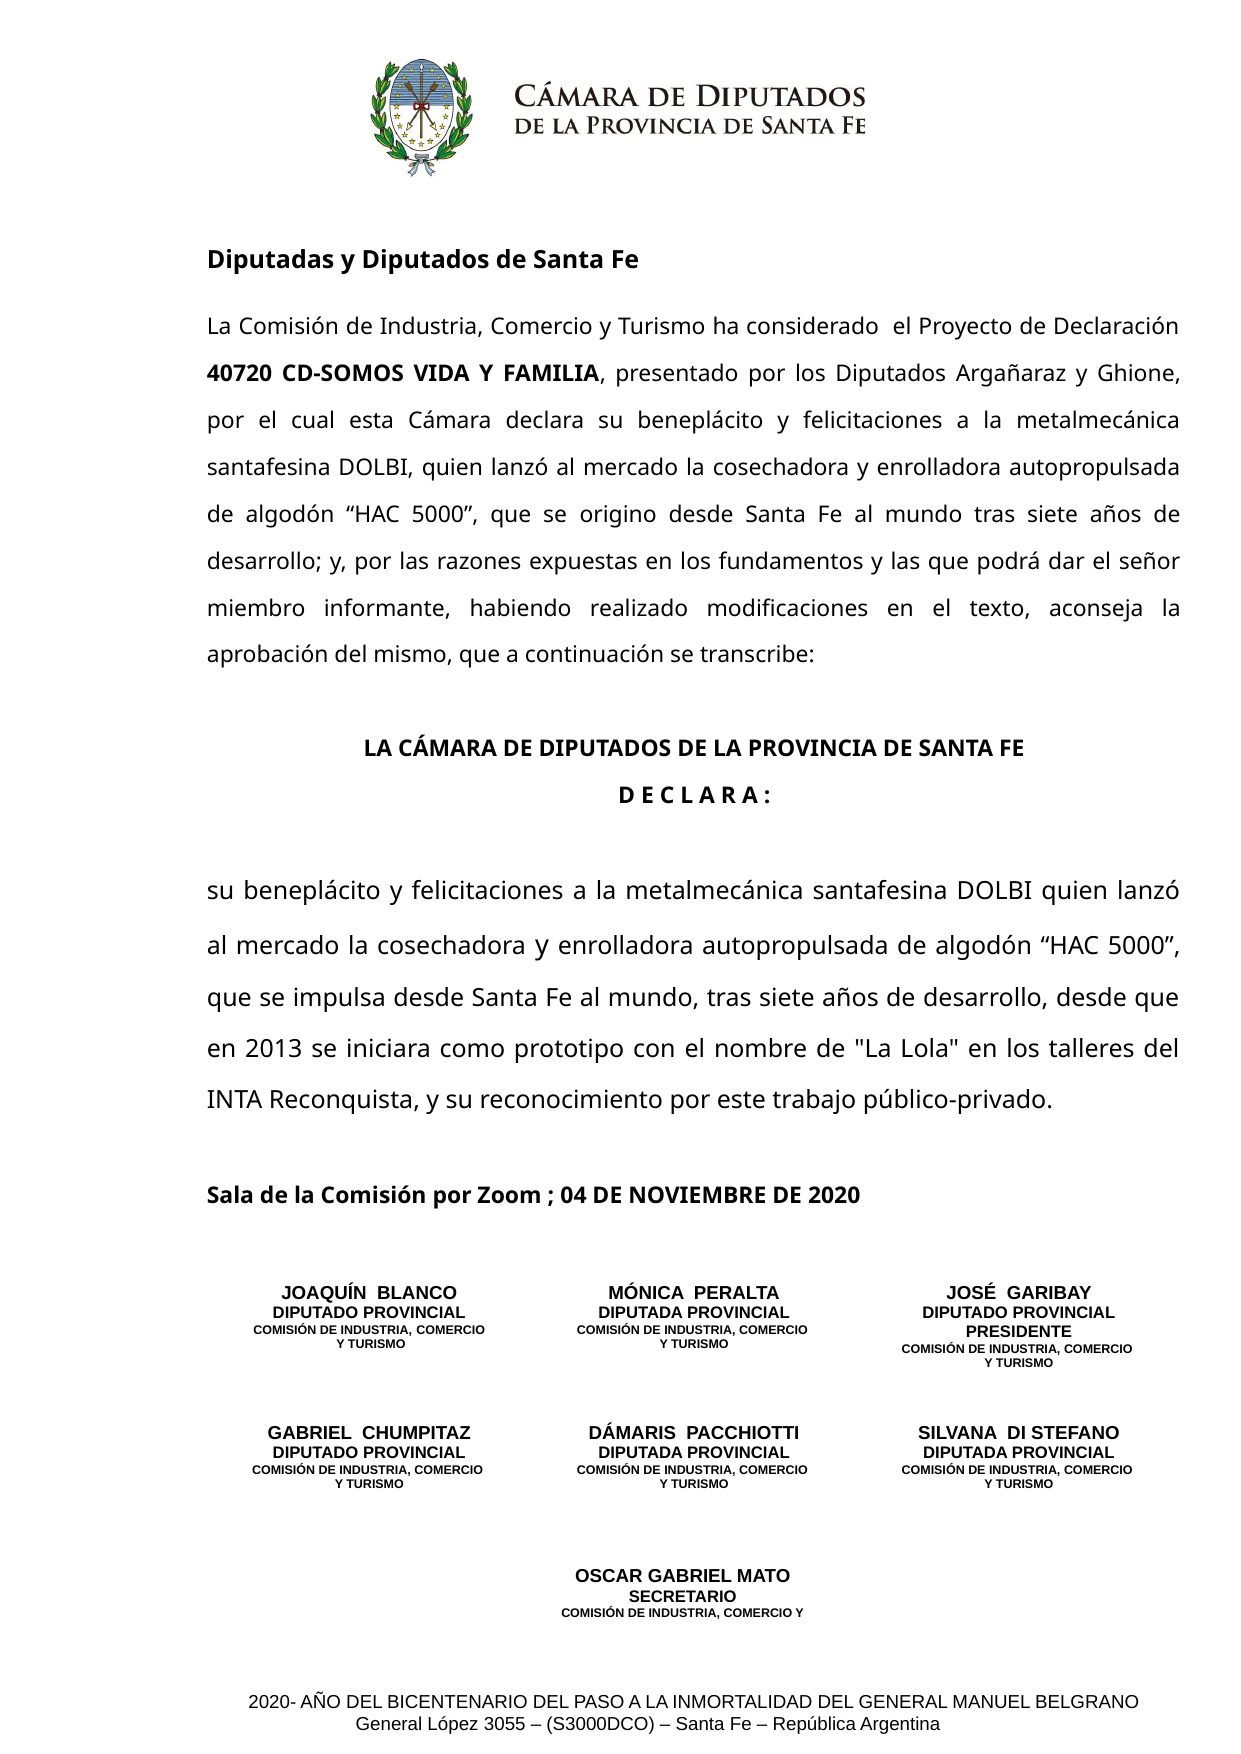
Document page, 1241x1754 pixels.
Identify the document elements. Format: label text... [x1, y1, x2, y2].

table_header [207, 1556, 532, 1629]
table_header MÓNICA PERALTA DIPUTADA PROVINCIAL COMISIÓN DE INDUSTRIA, COMERCIO Y TURISMO [531, 1273, 856, 1379]
picture [370, 59, 866, 181]
table_header GABRIEL CHUMPITAZ DIPUTADO PROVINCIAL COMISIÓN DE INDUSTRIA, COMERCIO Y TURISMO [207, 1413, 531, 1500]
text Sala de la Comisión por Zoom ; 04 DE NOVIEMBRE DE 2020 [207, 1179, 1181, 1210]
table_header DÁMARIS PACCHIOTTI DIPUTADA PROVINCIAL COMISIÓN DE INDUSTRIA, COMERCIO Y TURISMO [531, 1413, 856, 1500]
table_header SILVANA DI STEFANO DIPUTADA PROVINCIAL COMISIÓN DE INDUSTRIA, COMERCIO Y TURISMO [856, 1413, 1181, 1500]
table_header OSCAR GABRIEL MATO SECRETARIO COMISIÓN DE INDUSTRIA, COMERCIO Y [532, 1556, 833, 1629]
text La Comisión de Industria, Comercio y Turismo ha considerado el Proyecto de Declaración 40720 CD-SOMOS VIDA Y FAMILIA, presentado por los Diputados Argañaraz y Ghione, por el cual esta Cámara declara su beneplácito y felicitaciones a la metalmecánica santafesina DOLBI, quien lanzó al mercado la cosechadora y enrolladora autopropulsada de algodón “HAC 5000”, que se origino desde Santa Fe al mundo tras siete años de desarrollo; y, por las razones expuestas en los fundamentos y las que podrá dar el señor miembro informante, habiendo realizado modificaciones en el texto, aconseja la aprobación del mismo, que a continuación se transcribe: [207, 310, 1181, 670]
table_header [938, 1556, 1182, 1629]
text Diputadas y Diputados de Santa Fe [207, 242, 1181, 276]
text LA CÁMARA DE DIPUTADOS DE LA PROVINCIA DE SANTA FE [207, 732, 1181, 763]
table_header JOSÉ GARIBAY DIPUTADO PROVINCIAL PRESIDENTE COMISIÓN DE INDUSTRIA, COMERCIO Y TURISMO [856, 1273, 1181, 1379]
table_header JOAQUÍN BLANCO DIPUTADO PROVINCIAL COMISIÓN DE INDUSTRIA, COMERCIO Y TURISMO [207, 1273, 531, 1379]
table_header [833, 1556, 937, 1629]
text su beneplácito y felicitaciones a la metalmecánica santafesina DOLBI quien lanzó al mercado la cosechadora y enrolladora autopropulsada de algodón “HAC 5000”, que se impulsa desde Santa Fe al mundo, tras siete años de desarrollo, desde que en 2013 se iniciara como prototipo con el nombre de "La Lola" en los talleres del INTA Reconquista, y su reconocimiento por este trabajo público-privado. [207, 873, 1181, 1115]
text D E C L A R A : [207, 779, 1181, 810]
